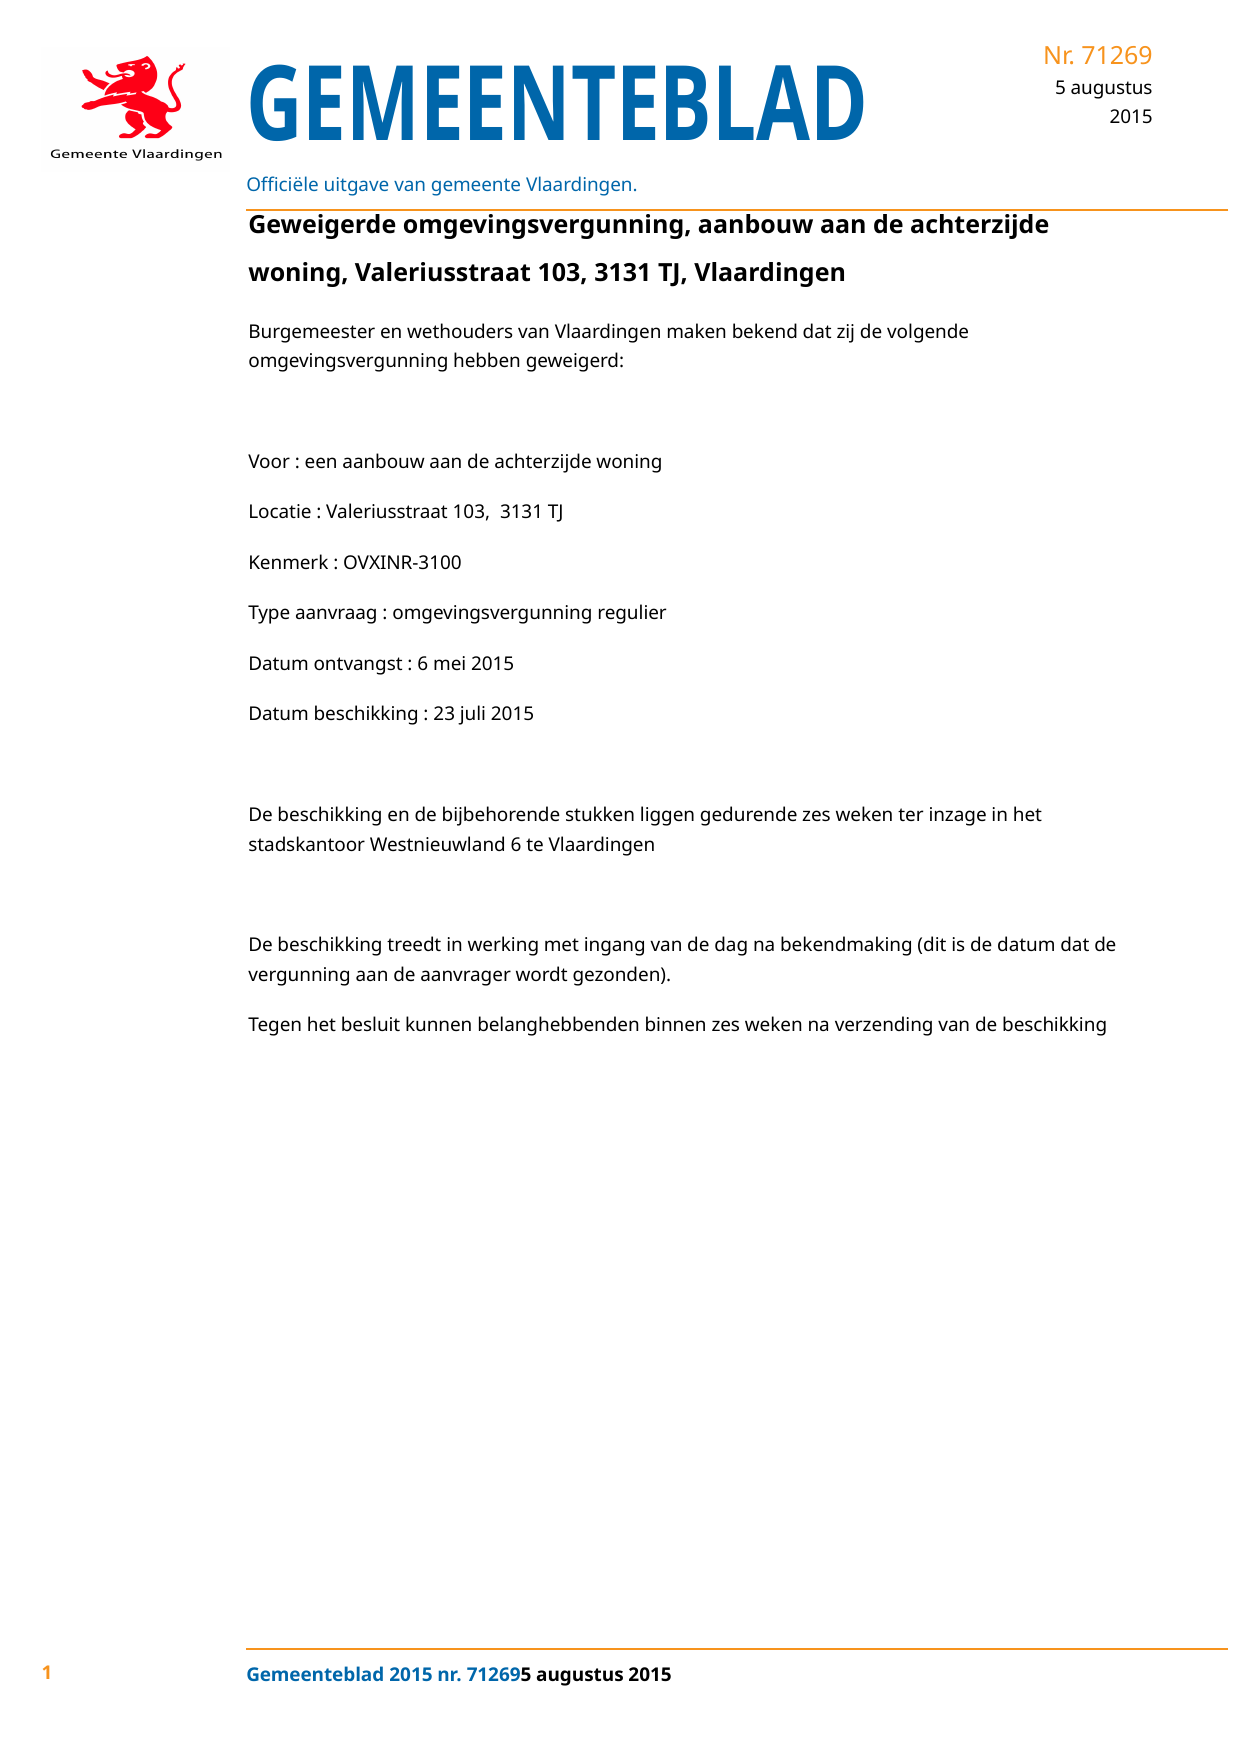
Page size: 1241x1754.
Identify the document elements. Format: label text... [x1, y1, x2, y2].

text Kenmerk : OVXINR-3100 [248, 549, 1152, 575]
text Voor : een aanbouw aan de achterzijde woning [248, 448, 1152, 474]
text Datum beschikking : 23 juli 2015 [248, 700, 1152, 726]
text Type aanvraag : omgevingsvergunning regulier [248, 599, 1152, 625]
text Tegen het besluit kunnen belanghebbenden binnen zes weken na verzending van de beschikking [248, 1012, 1152, 1037]
picture [41, 47, 231, 172]
text Burgemeester en wethouders van Vlaardingen maken bekend dat zij de volgende omgevingsvergunning hebben geweigerd: [248, 318, 1152, 373]
text Locatie : Valeriusstraat 103, 3131 TJ [248, 499, 1152, 524]
text Geweigerde omgevingsvergunning, aanbouw aan de achterzijde woning, Valeriusstraat 103, 3131 TJ, Vlaardingen [248, 211, 1152, 288]
text De beschikking en de bijbehorende stukken liggen gedurende zes weken ter inzage in het stadskantoor Westnieuwland 6 te Vlaardingen [248, 801, 1152, 857]
text De beschikking treedt in werking met ingang van de dag na bekendmaking (dit is de datum dat de vergunning aan de aanvrager wordt gezonden). [248, 932, 1152, 987]
text Datum ontvangst : 6 mei 2015 [248, 650, 1152, 676]
